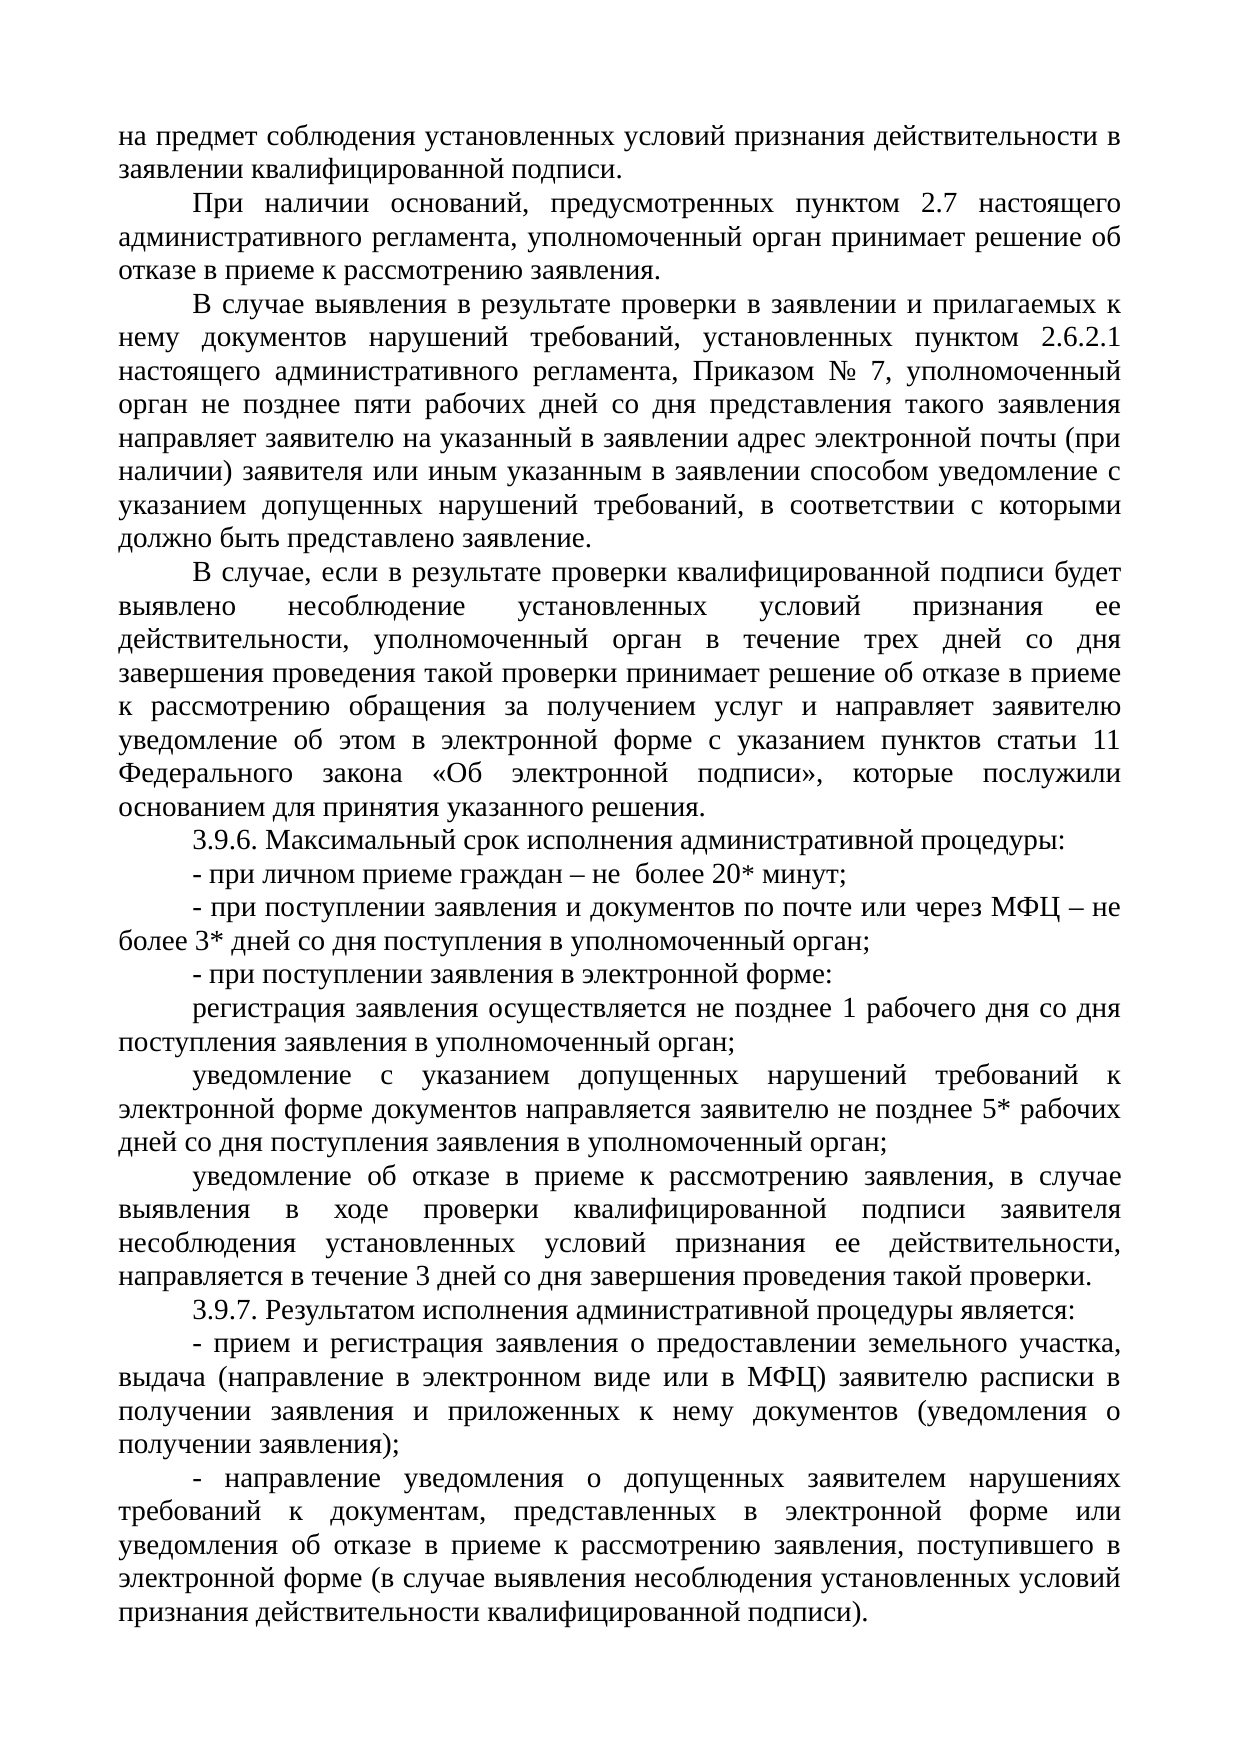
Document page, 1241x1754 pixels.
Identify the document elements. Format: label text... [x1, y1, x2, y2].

text - при личном приеме граждан – не более 20* минут; [118, 856, 1122, 889]
text - направление уведомления о допущенных заявителем нарушениях требований к документам, представленных в электронной форме или уведомления об отказе в приеме к рассмотрению заявления, поступившего в электронной форме (в случае выявления несоблюдения установленных условий признания действительности квалифицированной подписи). [118, 1460, 1122, 1627]
text регистрация заявления осуществляется не позднее 1 рабочего дня со дня поступления заявления в уполномоченный орган; [118, 990, 1122, 1057]
text В случае выявления в результате проверки в заявлении и прилагаемых к нему документов нарушений требований, установленных пунктом 2.6.2.1 настоящего административного регламента, Приказом № 7, уполномоченный орган не позднее пяти рабочих дней со дня представления такого заявления направляет заявителю на указанный в заявлении адрес электронной почты (при наличии) заявителя или иным указанным в заявлении способом уведомление с указанием допущенных нарушений требований, в соответствии с которыми должно быть представлено заявление. [118, 286, 1122, 554]
text При наличии оснований, предусмотренных пунктом 2.7 настоящего административного регламента, уполномоченный орган принимает решение об отказе в приеме к рассмотрению заявления. [118, 185, 1122, 286]
text - при поступлении заявления и документов по почте или через МФЦ – не более 3* дней со дня поступления в уполномоченный орган; [118, 889, 1122, 957]
text 3.9.7. Результатом исполнения административной процедуры является: [118, 1292, 1122, 1326]
text на предмет соблюдения установленных условий признания действительности в заявлении квалифицированной подписи. [118, 118, 1122, 185]
text - прием и регистрация заявления о предоставлении земельного участка, выдача (направление в электронном виде или в МФЦ) заявителю расписки в получении заявления и приложенных к нему документов (уведомления о получении заявления); [118, 1326, 1122, 1460]
text уведомление об отказе в приеме к рассмотрению заявления, в случае выявления в ходе проверки квалифицированной подписи заявителя несоблюдения установленных условий признания ее действительности, направляется в течение 3 дней со дня завершения проведения такой проверки. [118, 1158, 1122, 1292]
text 3.9.6. Максимальный срок исполнения административной процедуры: [118, 822, 1122, 856]
text уведомление с указанием допущенных нарушений требований к электронной форме документов направляется заявителю не позднее 5* рабочих дней со дня поступления заявления в уполномоченный орган; [118, 1057, 1122, 1158]
text В случае, если в результате проверки квалифицированной подписи будет выявлено несоблюдение установленных условий признания ее действительности, уполномоченный орган в течение трех дней со дня завершения проведения такой проверки принимает решение об отказе в приеме к рассмотрению обращения за получением услуг и направляет заявителю уведомление об этом в электронной форме с указанием пунктов статьи 11 Федерального закона «Об электронной подписи», которые послужили основанием для принятия указанного решения. [118, 554, 1122, 822]
text - при поступлении заявления в электронной форме: [118, 957, 1122, 990]
